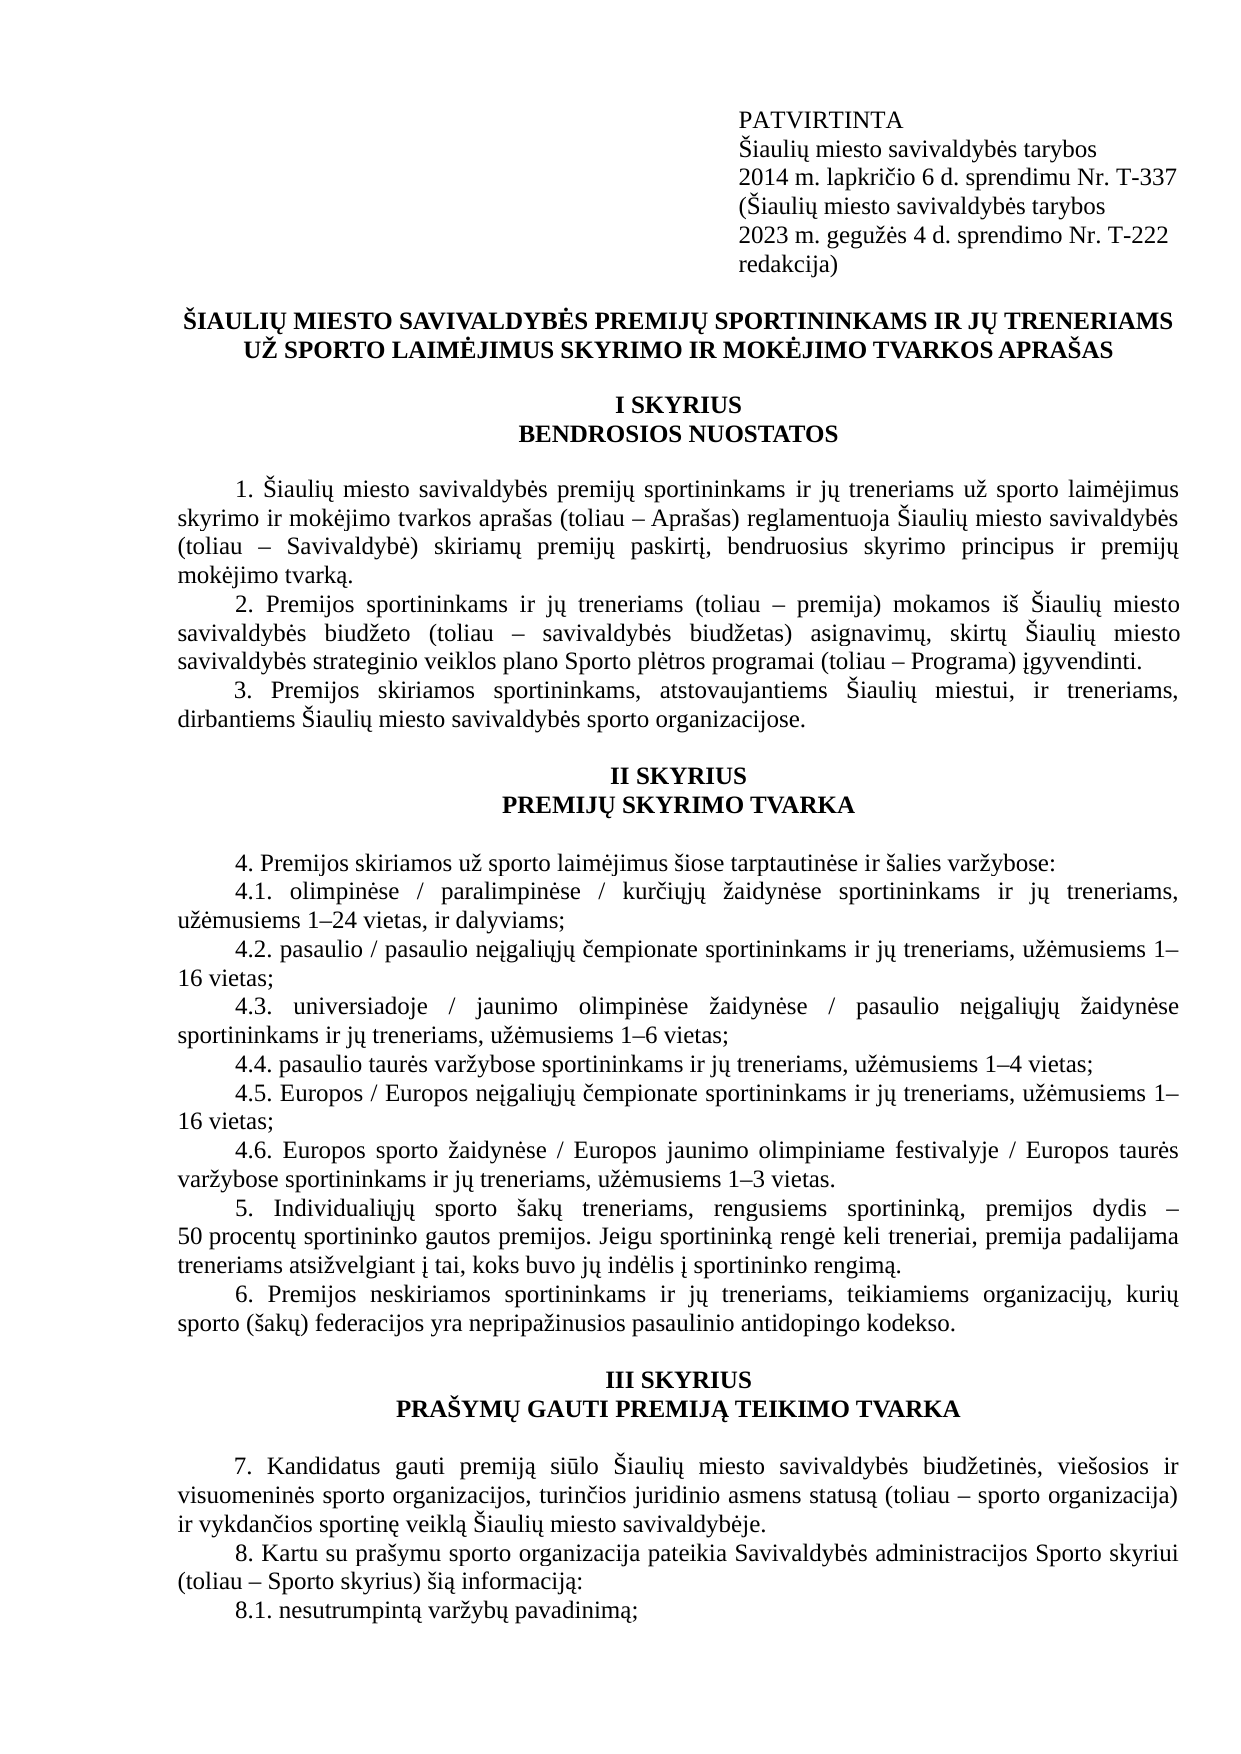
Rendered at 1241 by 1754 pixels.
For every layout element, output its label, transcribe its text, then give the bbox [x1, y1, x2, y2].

text ŠIAULIŲ MIESTO SAVIVALDYBĖS Premijų sportininkams ir jų treneriams UŽ SPORTO laimėjimus skyrimo ir mokėjimo tvarkos aprašas [177, 306, 1179, 364]
text 2014 m. lapkričio 6 d. sprendimu Nr. T-337 [738, 162, 1181, 191]
text 8. Kartu su prašymu sporto organizacija pateikia Savivaldybės administracijos Sporto skyriui (toliau – Sporto skyrius) šią informaciją: [177, 1538, 1179, 1595]
text 5. Individualiųjų sporto šakų treneriams, rengusiems sportininką, premijos dydis – 50 procentų sportininko gautos premijos. Jeigu sportininką rengė keli treneriai, premija padalijama treneriams atsižvelgiant į tai, koks buvo jų indėlis į sportininko rengimą. [177, 1193, 1179, 1279]
text BENDROSIOS NUOSTATOS [177, 419, 1179, 448]
text 2023 m. gegužės 4 d. sprendimo Nr. T-222 [738, 220, 1181, 249]
text 3. Premijos skiriamos sportininkams, atstovaujantiems Šiaulių miestui, ir treneriams, dirbantiems Šiaulių miesto savivaldybės sporto organizacijose. [177, 675, 1179, 733]
text I SKYRIUS [177, 390, 1179, 419]
text 6. Premijos neskiriamos sportininkams ir jų treneriams, teikiamiems organizacijų, kurių sporto (šakų) federacijos yra nepripažinusios pasaulinio antidopingo kodekso. [177, 1279, 1179, 1336]
text 4.3. universiadoje / jaunimo olimpinėse žaidynėse / pasaulio neįgaliųjų žaidynėse sportininkams ir jų treneriams, užėmusiems 1–6 vietas; [177, 991, 1179, 1049]
text 4.1. olimpinėse / paralimpinėse / kurčiųjų žaidynėse sportininkams ir jų treneriams, užėmusiems 1–24 vietas, ir dalyviams; [177, 876, 1179, 934]
text PRAŠYMŲ GAUTI PREMIJĄ TEIKIMO TVARKA [177, 1394, 1179, 1423]
text III SKYRIUS [177, 1365, 1179, 1394]
text 8.1. nesutrumpintą varžybų pavadinimą; [177, 1595, 1179, 1624]
text PATVIRTINTA [738, 105, 1181, 134]
text 4.4. pasaulio taurės varžybose sportininkams ir jų treneriams, užėmusiems 1–4 vietas; [177, 1049, 1179, 1078]
text 4.6. Europos sporto žaidynėse / Europos jaunimo olimpiniame festivalyje / Europos taurės varžybose sportininkams ir jų treneriams, užėmusiems 1–3 vietas. [177, 1135, 1179, 1193]
text PREMIJŲ SKYRIMO TVARKA [177, 790, 1179, 819]
text 4.2. pasaulio / pasaulio neįgaliųjų čempionate sportininkams ir jų treneriams, užėmusiems 1–16 vietas; [177, 934, 1179, 991]
text 4. Premijos skiriamos už sporto laimėjimus šiose tarptautinėse ir šalies varžybose: [177, 848, 1179, 876]
text 2. Premijos sportininkams ir jų treneriams (toliau – premija) mokamos iš Šiaulių miesto savivaldybės biudžeto (toliau – savivaldybės biudžetas) asignavimų, skirtų Šiaulių miesto savivaldybės strateginio veiklos plano Sporto plėtros programai (toliau – Programa) įgyvendinti. [177, 589, 1181, 675]
text (Šiaulių miesto savivaldybės tarybos [738, 191, 1181, 220]
text 4.5. Europos / Europos neįgaliųjų čempionate sportininkams ir jų treneriams, užėmusiems 1–16 vietas; [177, 1078, 1179, 1135]
text Šiaulių miesto savivaldybės tarybos [738, 134, 1181, 162]
text ii SKYRIUS [177, 761, 1179, 790]
text redakcija) [738, 249, 1181, 277]
text 7. Kandidatus gauti premiją siūlo Šiaulių miesto savivaldybės biudžetinės, viešosios ir visuomeninės sporto organizacijos, turinčios juridinio asmens statusą (toliau – sporto organizacija) ir vykdančios sportinę veiklą Šiaulių miesto savivaldybėje. [177, 1451, 1179, 1538]
text 1. Šiaulių miesto savivaldybės premijų sportininkams ir jų treneriams už sporto laimėjimus skyrimo ir mokėjimo tvarkos aprašas (toliau – Aprašas) reglamentuoja Šiaulių miesto savivaldybės (toliau – Savivaldybė) skiriamų premijų paskirtį, bendruosius skyrimo principus ir premijų mokėjimo tvarką. [177, 474, 1179, 589]
